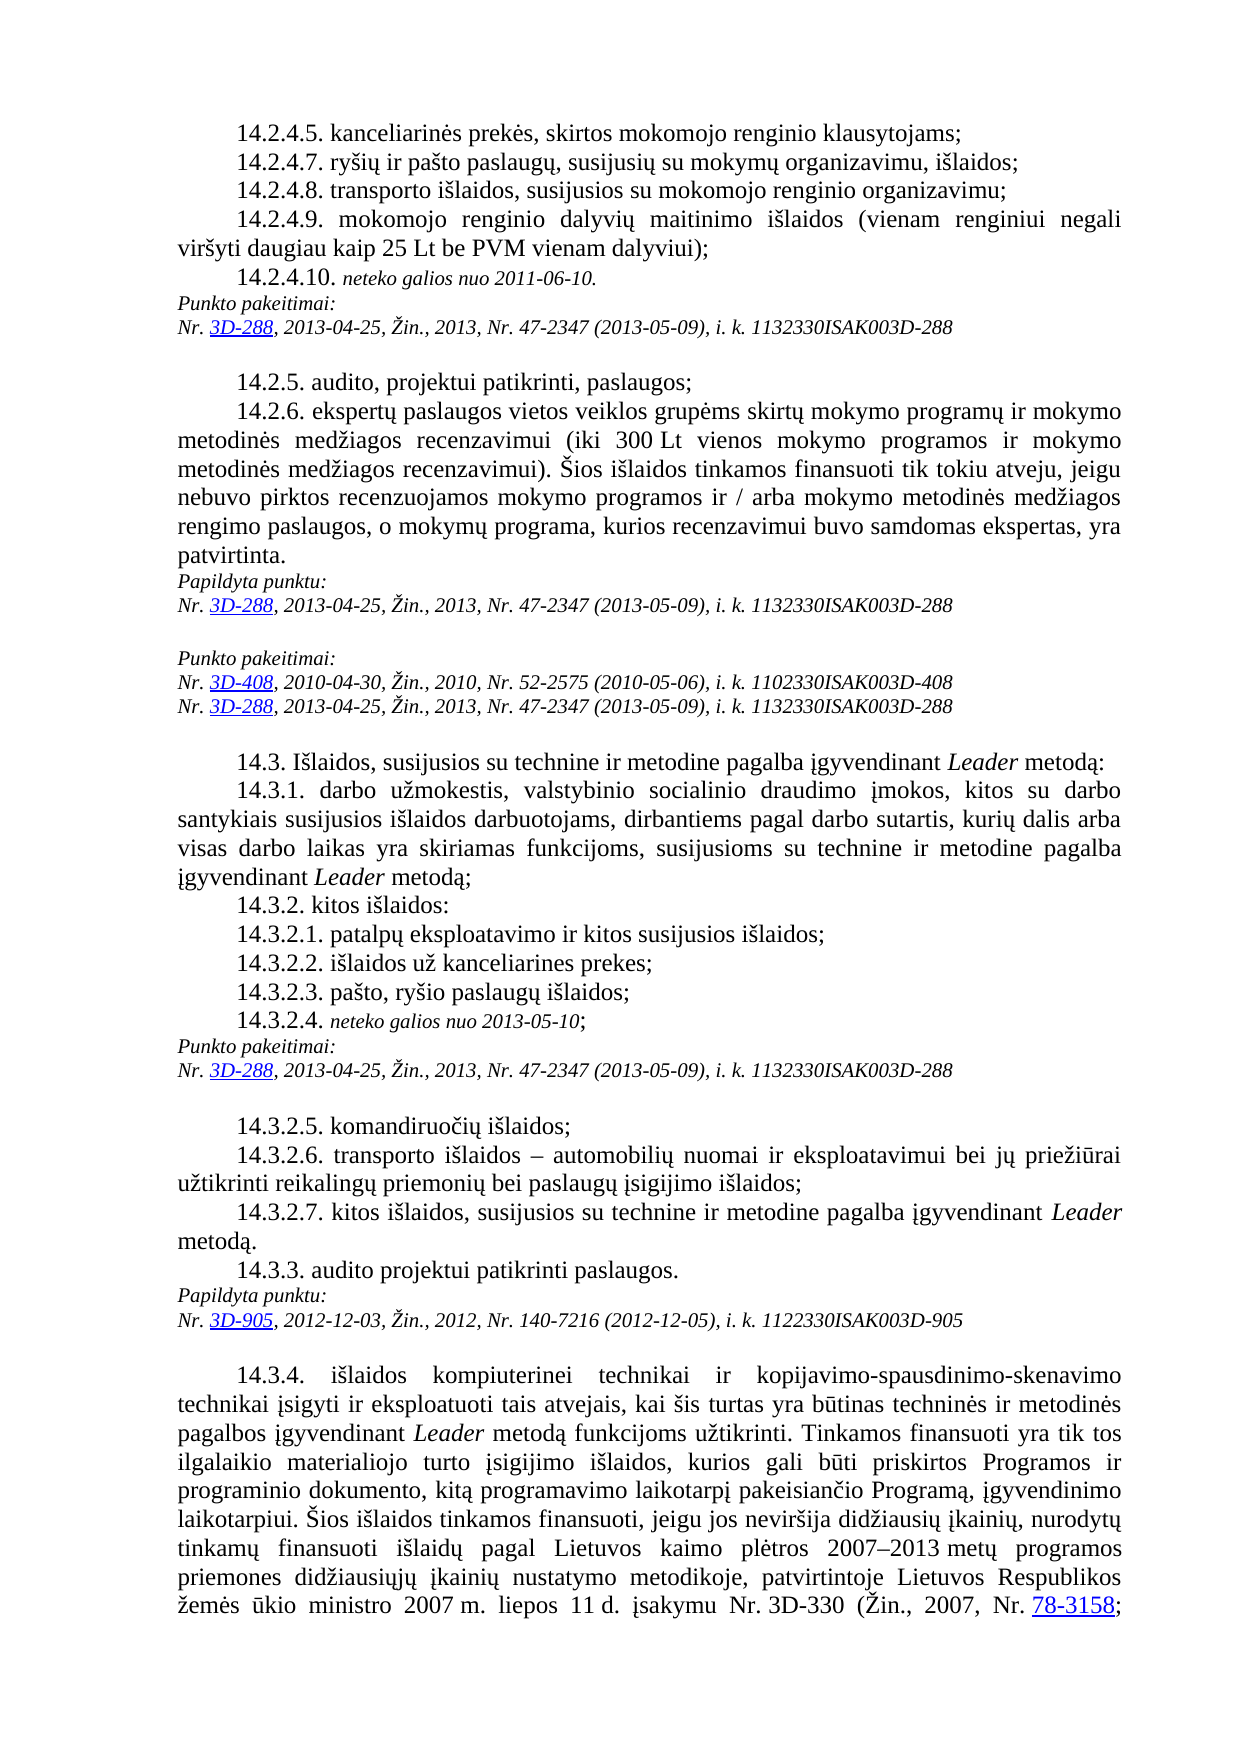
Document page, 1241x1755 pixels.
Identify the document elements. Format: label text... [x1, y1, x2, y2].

text Papildyta punktu: [177, 569, 1122, 593]
text Nr. 3D-288, 2013-04-25, Žin., 2013, Nr. 47-2347 (2013-05-09), i. k. 1132330ISAK003D-288 [177, 315, 1122, 339]
text Nr. 3D-905, 2012-12-03, Žin., 2012, Nr. 140-7216 (2012-12-05), i. k. 1122330ISAK003D-905 [177, 1307, 1122, 1332]
text 14.2.6. ekspertų paslaugos vietos veiklos grupėms skirtų mokymo programų ir mokymo metodinės medžiagos recenzavimui (iki 300 Lt vienos mokymo programos ir mokymo metodinės medžiagos recenzavimui). Šios išlaidos tinkamos finansuoti tik tokiu atveju, jeigu nebuvo pirktos recenzuojamos mokymo programos ir / arba mokymo metodinės medžiagos rengimo paslaugos, o mokymų programa, kurios recenzavimui buvo samdomas ekspertas, yra patvirtinta. [177, 396, 1122, 569]
text 14.3.2.6. transporto išlaidos – automobilių nuomai ir eksploatavimui bei jų priežiūrai užtikrinti reikalingų priemonių bei paslaugų įsigijimo išlaidos; [177, 1140, 1122, 1197]
text Papildyta punktu: [177, 1283, 1122, 1307]
text 14.3.2.5. komandiruočių išlaidos; [177, 1111, 1122, 1140]
text 14.2.5. audito, projektui patikrinti, paslaugos; [177, 367, 1122, 396]
text 14.2.4.7. ryšių ir pašto paslaugų, susijusių su mokymų organizavimu, išlaidos; [177, 147, 1122, 176]
text 14.3.3. audito projektui patikrinti paslaugos. [177, 1255, 1122, 1283]
text 14.3.2.4. neteko galios nuo 2013-05-10; [177, 1005, 1122, 1034]
text 14.3.2.3. pašto, ryšio paslaugų išlaidos; [177, 977, 1122, 1005]
text 14.3.2.2. išlaidos už kanceliarines prekes; [177, 948, 1122, 977]
text 14.2.4.9. mokomojo renginio dalyvių maitinimo išlaidos (vienam renginiui negali viršyti daugiau kaip 25 Lt be PVM vienam dalyviui); [177, 204, 1122, 262]
text 14.3.2. kitos išlaidos: [177, 890, 1122, 919]
text 14.3.1. darbo užmokestis, valstybinio socialinio draudimo įmokos, kitos su darbo santykiais susijusios išlaidos darbuotojams, dirbantiems pagal darbo sutartis, kurių dalis arba visas darbo laikas yra skiriamas funkcijoms, susijusioms su technine ir metodine pagalba įgyvendinant Leader metodą; [177, 775, 1122, 890]
text Nr. 3D-288, 2013-04-25, Žin., 2013, Nr. 47-2347 (2013-05-09), i. k. 1132330ISAK003D-288 [177, 1058, 1122, 1082]
text 14.2.4.5. kanceliarinės prekės, skirtos mokomojo renginio klausytojams; [177, 118, 1122, 147]
text Punkto pakeitimai: [177, 646, 1122, 670]
text Nr. 3D-408, 2010-04-30, Žin., 2010, Nr. 52-2575 (2010-05-06), i. k. 1102330ISAK003D-408 [177, 670, 1122, 694]
text 14.2.4.10. neteko galios nuo 2011-06-10. [177, 262, 1122, 291]
text Punkto pakeitimai: [177, 1034, 1122, 1058]
text 14.3.2.7. kitos išlaidos, susijusios su technine ir metodine pagalba įgyvendinant Leader metodą. [177, 1197, 1122, 1255]
text 14.3.2.1. patalpų eksploatavimo ir kitos susijusios išlaidos; [177, 919, 1122, 948]
text 14.2.4.8. transporto išlaidos, susijusios su mokomojo renginio organizavimu; [177, 176, 1122, 204]
text Punkto pakeitimai: [177, 291, 1122, 315]
text 14.3.4. išlaidos kompiuterinei technikai ir kopijavimo-spausdinimo-skenavimo technikai įsigyti ir eksploatuoti tais atvejais, kai šis turtas yra būtinas techninės ir metodinės pagalbos įgyvendinant Leader metodą funkcijoms užtikrinti. Tinkamos finansuoti yra tik tos ilgalaikio materialiojo turto įsigijimo išlaidos, kurios gali būti priskirtos Programos ir programinio dokumento, kitą programavimo laikotarpį pakeisiančio Programą, įgyvendinimo laikotarpiui. Šios išlaidos tinkamos finansuoti, jeigu jos neviršija didžiausių įkainių, nurodytų tinkamų finansuoti išlaidų pagal Lietuvos kaimo plėtros 2007–2013 metų programos priemones didžiausiųjų įkainių nustatymo metodikoje, patvirtintoje Lietuvos Respublikos žemės ūkio ministro 2007 m. liepos 11 d. įsakymu Nr. 3D-330 (Žin., 2007, Nr. 78-3158; [177, 1360, 1122, 1619]
text Nr. 3D-288, 2013-04-25, Žin., 2013, Nr. 47-2347 (2013-05-09), i. k. 1132330ISAK003D-288 [177, 593, 1122, 617]
text Nr. 3D-288, 2013-04-25, Žin., 2013, Nr. 47-2347 (2013-05-09), i. k. 1132330ISAK003D-288 [177, 694, 1122, 718]
text 14.3. Išlaidos, susijusios su technine ir metodine pagalba įgyvendinant Leader metodą: [177, 747, 1122, 775]
